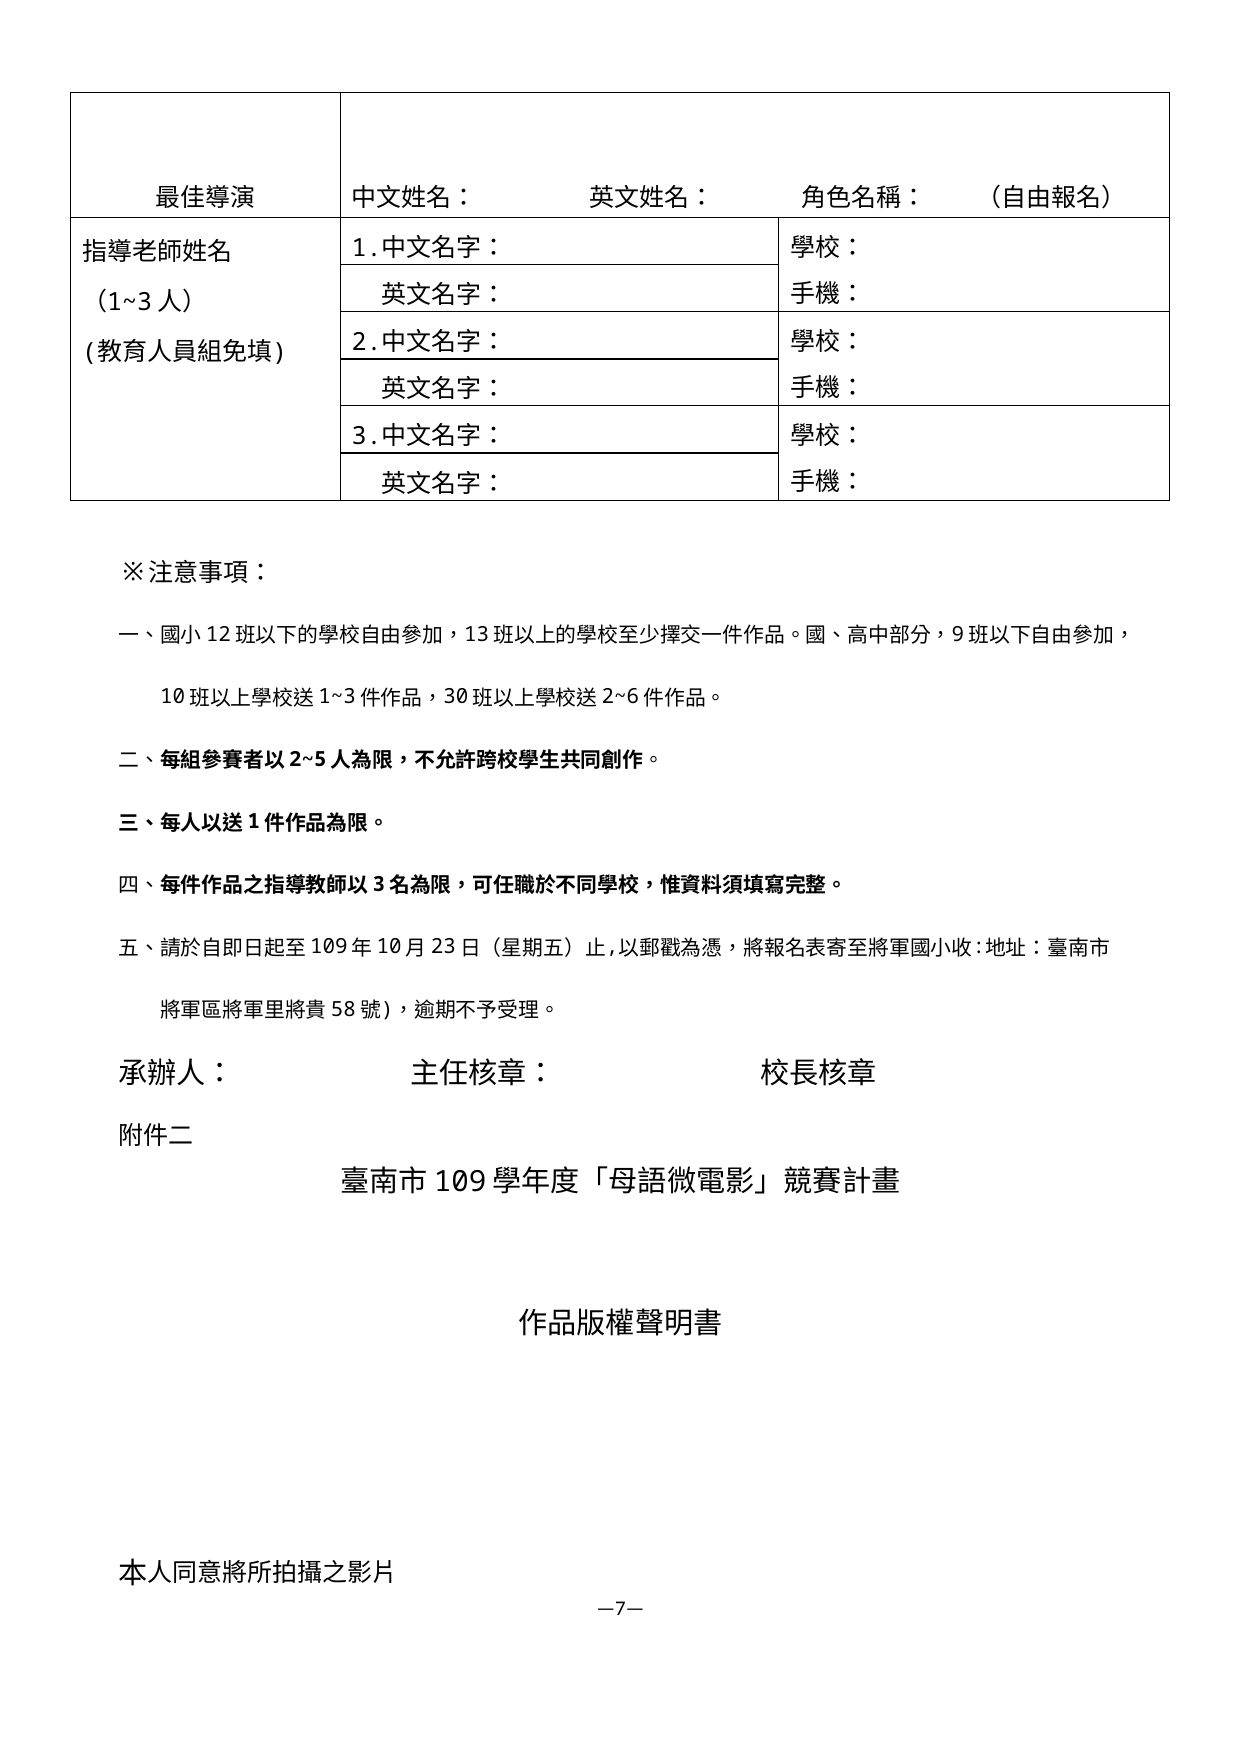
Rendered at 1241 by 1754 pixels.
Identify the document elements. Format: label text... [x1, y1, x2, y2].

text 四、每件作品之指導教師以3名為限，可任職於不同學校，惟資料須填寫完整。 [118, 842, 1122, 904]
table_cell 英文名字： [341, 454, 778, 499]
table_cell 英文名字： [341, 360, 778, 405]
table_cell 中文姓名： 英文姓名： 角色名稱： （自由報名） [341, 93, 1169, 217]
text 承辦人： 主任核章： 校長核章 [118, 1029, 1122, 1092]
text 作品版權聲明書 [118, 1279, 1122, 1342]
text 五、請於自即日起至109年10月23日（星期五）止,以郵戳為憑，將報名表寄至將軍國小收:地址：臺南市將軍區將軍里將貴58號)，逾期不予受理。 [118, 904, 1122, 1029]
table_cell 3.中文名字： [341, 406, 778, 452]
table_cell 指導老師姓名 （1~3人） (教育人員組免填) [71, 218, 340, 499]
text 二、每組參賽者以2~5人為限，不允許跨校學生共同創作。 [118, 717, 1122, 779]
table_cell 學校： 手機： [779, 406, 1169, 499]
text ※注意事項： [118, 529, 1122, 592]
text 一、國小12班以下的學校自由參加，13班以上的學校至少擇交一件作品。國、高中部分，9班以下自由參加，10班以上學校送1~3件作品，30班以上學校送2~6件作品。 [118, 592, 1122, 717]
text 附件二 [118, 1092, 1122, 1154]
table_cell 最佳導演 [71, 93, 340, 217]
text 臺南市109學年度「母語微電影」競賽計畫 [118, 1154, 1122, 1200]
table_cell 英文名字： [341, 265, 778, 311]
table_cell 2.中文名字： [341, 312, 778, 358]
table_cell 1.中文名字： [341, 218, 778, 263]
table_cell 學校： 手機： [779, 312, 1169, 405]
text 三、每人以送1件作品為限。 [118, 779, 1122, 842]
text 本人同意將所拍攝之影片 [118, 1529, 1122, 1592]
table_cell 學校： 手機： [779, 218, 1169, 311]
